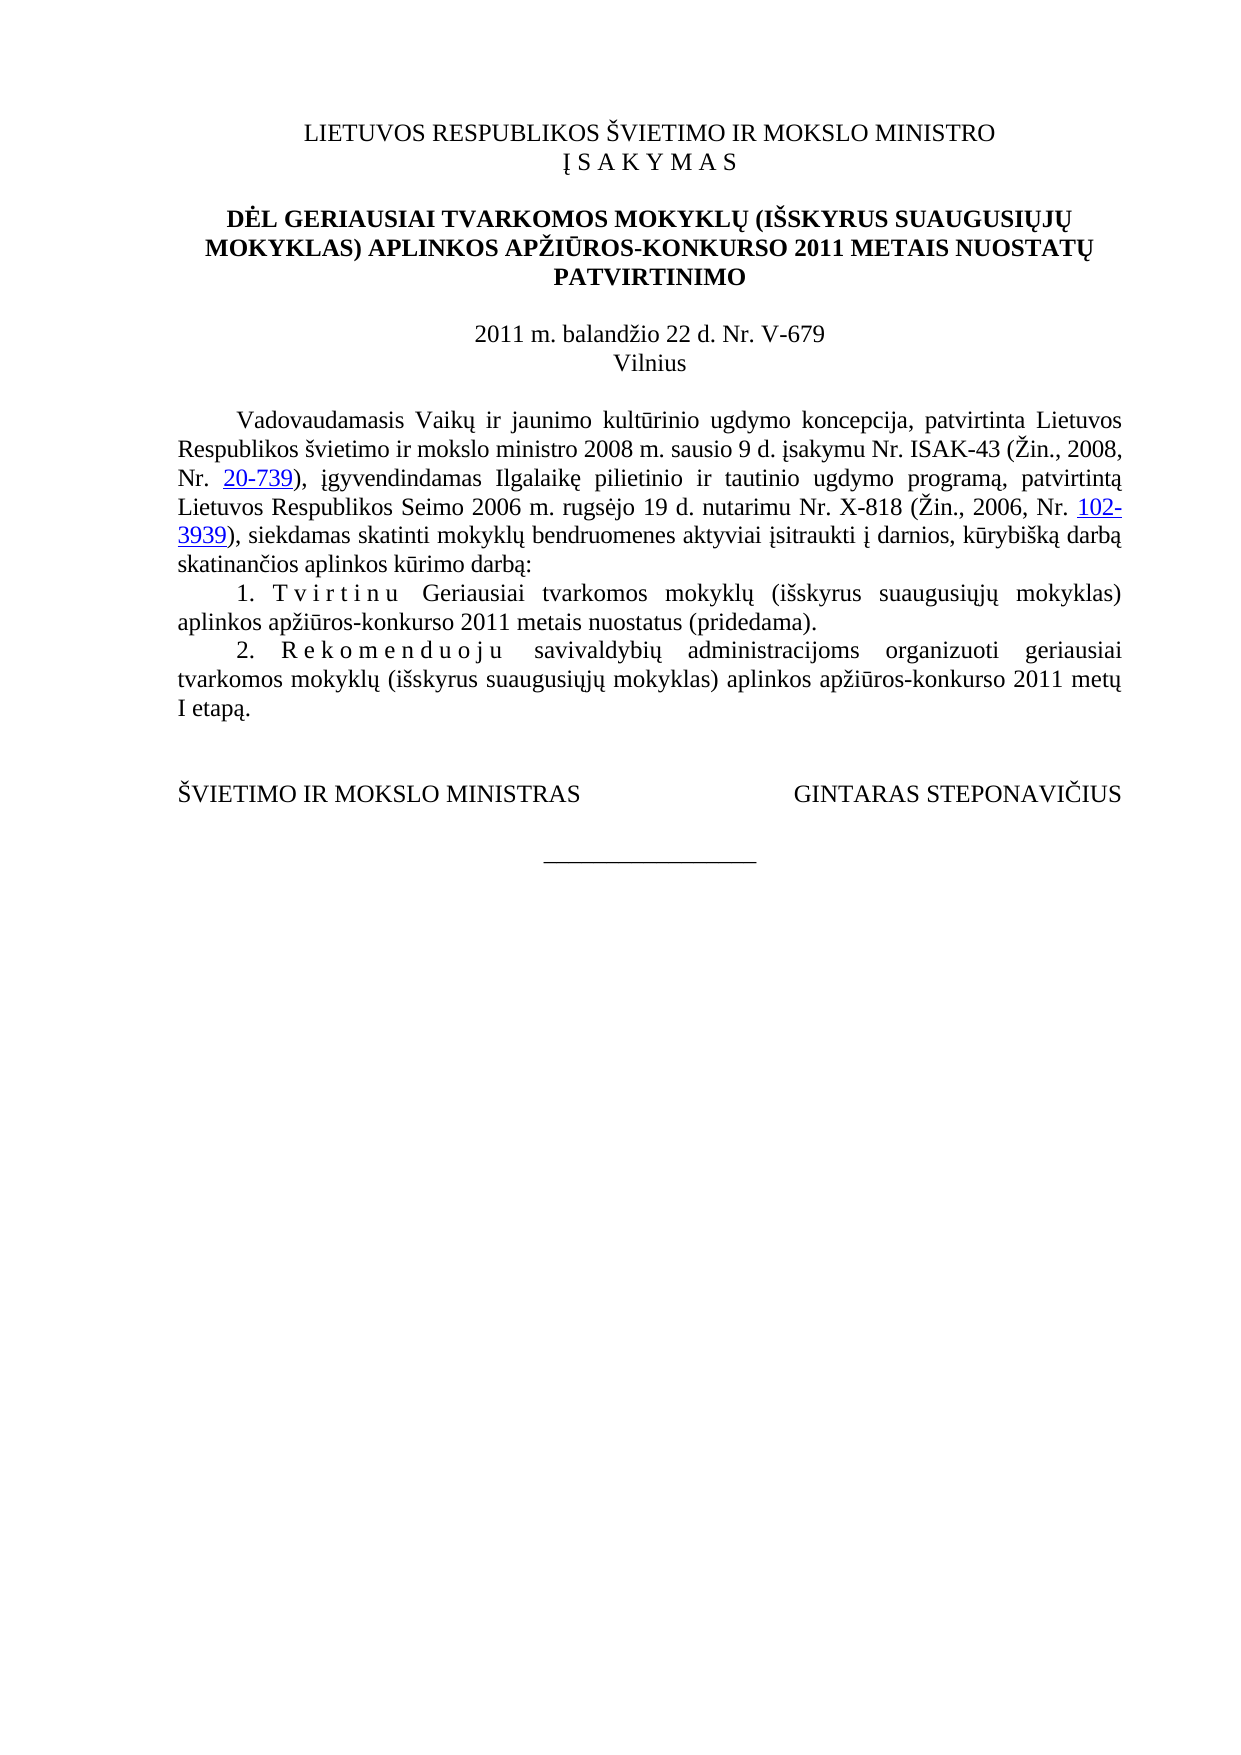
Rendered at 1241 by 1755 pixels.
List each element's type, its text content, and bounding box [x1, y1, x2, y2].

text Vadovaudamasis Vaikų ir jaunimo kultūrinio ugdymo koncepcija, patvirtinta Lietuvos Respublikos švietimo ir mokslo ministro 2008 m. sausio 9 d. įsakymu Nr. ISAK-43 (Žin., 2008, Nr. 20-739), įgyvendindamas Ilgalaikę pilietinio ir tautinio ugdymo programą, patvirtintą Lietuvos Respublikos Seimo 2006 m. rugsėjo 19 d. nutarimu Nr. X-818 (Žin., 2006, Nr. 102-3939), siekdamas skatinti mokyklų bendruomenes aktyviai įsitraukti į darnios, kūrybišką darbą skatinančios aplinkos kūrimo darbą: [177, 406, 1122, 578]
text Vilnius [177, 348, 1122, 377]
text _________________ [177, 837, 1122, 866]
text 1. Tvirtinu Geriausiai tvarkomos mokyklų (išskyrus suaugusiųjų mokyklas) aplinkos apžiūros-konkurso 2011 metais nuostatus (pridedama). [177, 578, 1122, 636]
text ĮSAKYMAS [177, 147, 1122, 176]
text 2. Rekomenduoju savivaldybių administracijoms organizuoti geriausiai tvarkomos mokyklų (išskyrus suaugusiųjų mokyklas) aplinkos apžiūros-konkurso 2011 metų I etapą. [177, 636, 1122, 722]
text DĖL GERIAUSIAI TVARKOMOS MOKYKLŲ (IŠSKYRUS SUAUGUSIŲJŲ MOKYKLAS) APLINKOS APŽIŪROS-KONKURSO 2011 METAIS NUOSTATŲ PATVIRTINIMO [177, 204, 1122, 291]
text LIETUVOS RESPUBLIKOS ŠVIETIMO IR MOKSLO MINISTRO [177, 118, 1122, 147]
text 2011 m. balandžio 22 d. Nr. V-679 [177, 319, 1122, 348]
text Švietimo ir mokslo ministras Gintaras Steponavičius [177, 779, 1122, 808]
